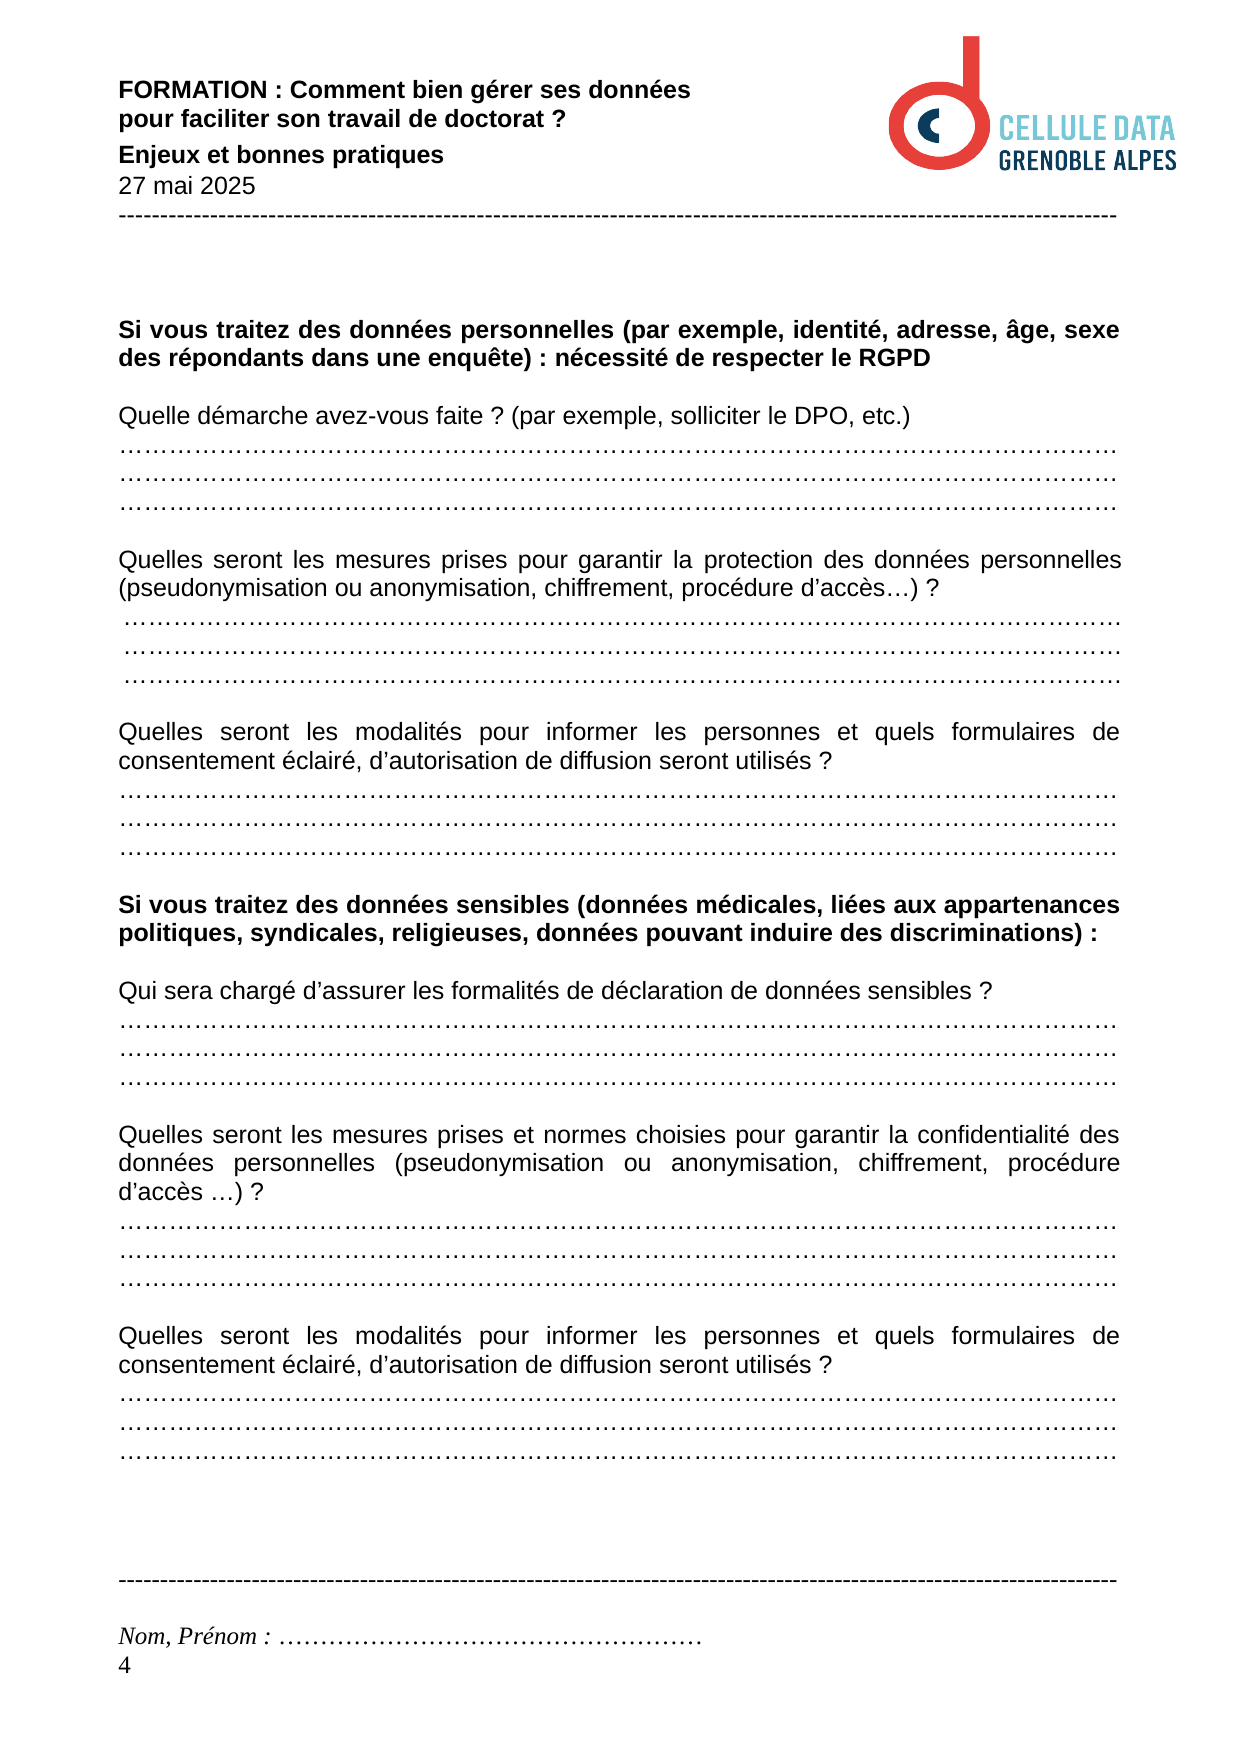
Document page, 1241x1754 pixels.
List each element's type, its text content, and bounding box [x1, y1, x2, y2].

text Quelle démarche avez-vous faite ? (par exemple, solliciter le DPO, etc.) [118, 401, 1122, 430]
text ……………………………………………………………………………………………………………………………………………………………………………………………………………………………………………………………………………………………………………………………… [118, 1378, 1122, 1465]
text Quelles seront les mesures prises pour garantir la protection des données personnelles (pseudonymisation ou anonymisation, chiffrement, procédure d’accès…) ? [118, 545, 1122, 602]
text ……………………………………………………………………………………………………………………………………………………………………………………………………………………………………………………………………………………………………………………………… [118, 1206, 1122, 1292]
text ……………………………………………………………………………………………………………………………………………………………………………………………………………………………………………………………………………………………………………………………… [118, 1005, 1122, 1091]
text Quelles seront les modalités pour informer les personnes et quels formulaires de consentement éclairé, d’autorisation de diffusion seront utilisés ? [118, 717, 1122, 775]
text ……………………………………………………………………………………………………………………………………………………………………………………………………………………………………………………………………………………………………………………………… [118, 602, 1122, 688]
text Qui sera chargé d’assurer les formalités de déclaration de données sensibles ? [118, 976, 1122, 1005]
text ……………………………………………………………………………………………………………………………………………………………………………………………………………………………………………………………………………………………………………………………… [118, 430, 1122, 516]
text Si vous traitez des données sensibles (données médicales, liées aux appartenances politiques, syndicales, religieuses, données pouvant induire des discriminations) : [118, 890, 1122, 947]
text Quelles seront les mesures prises et normes choisies pour garantir la confidentialité des données personnelles (pseudonymisation ou anonymisation, chiffrement, procédure d’accès …) ? [118, 1120, 1122, 1206]
text ……………………………………………………………………………………………………………………………………………………………………………………………………………………………………………………………………………………………………………………………… [118, 775, 1122, 861]
text Quelles seront les modalités pour informer les personnes et quels formulaires de consentement éclairé, d’autorisation de diffusion seront utilisés ? [118, 1321, 1122, 1378]
text Si vous traitez des données personnelles (par exemple, identité, adresse, âge, sexe des répondants dans une enquête) : nécessité de respecter le RGPD [118, 315, 1122, 372]
